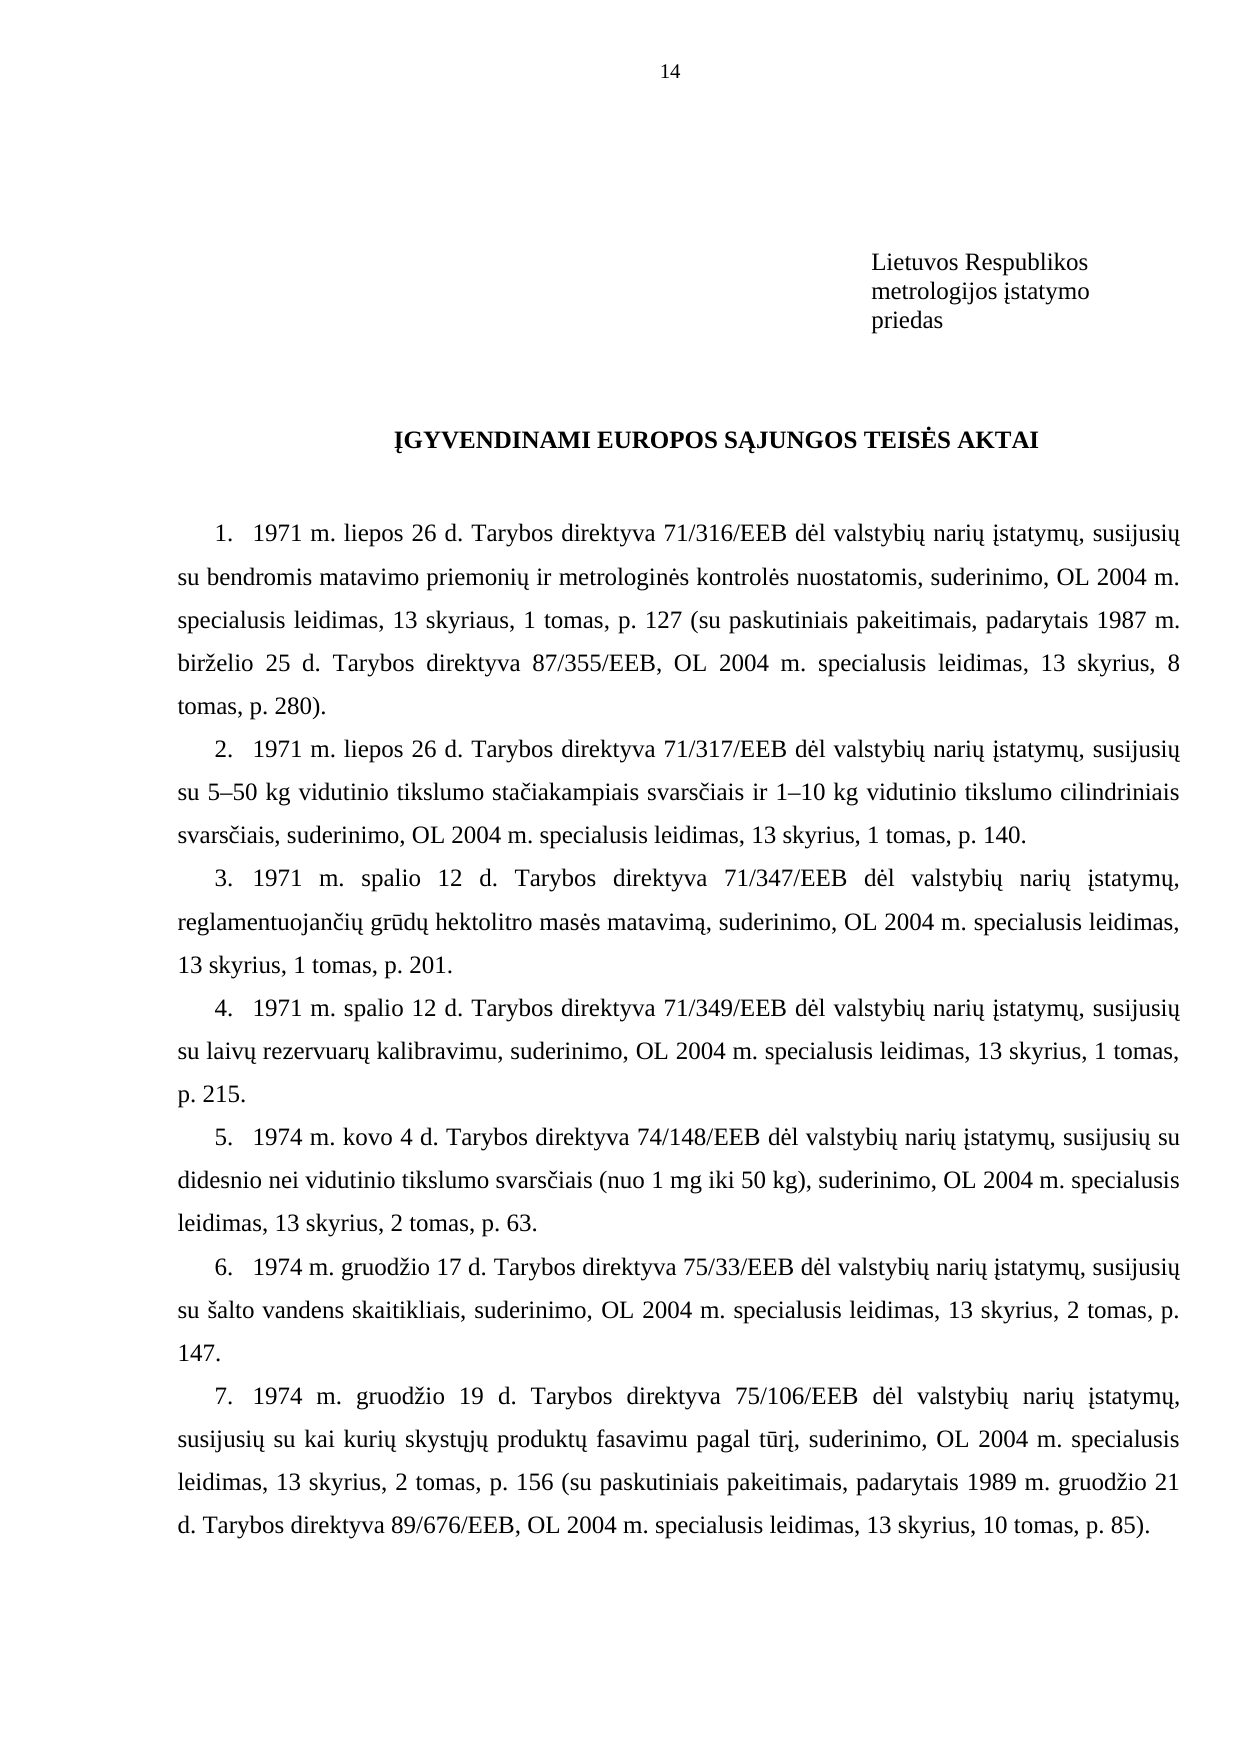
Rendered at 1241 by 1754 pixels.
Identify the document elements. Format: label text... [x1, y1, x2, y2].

text Lietuvos Respublikos [871, 247, 1181, 276]
text metrologijos įstatymo [871, 276, 1181, 305]
text 3. 1971 m. spalio 12 d. Tarybos direktyva 71/347/EEB dėl valstybių narių įstatymų, reglamentuojančių grūdų hektolitro masės matavimą, suderinimo, OL 2004 m. specialusis leidimas, 13 skyrius, 1 tomas, p. 201. [177, 863, 1181, 978]
text ĮGYVENDINAMI EUROPOS SĄJUNGOS TEISĖS AKTAI [177, 425, 1181, 454]
text priedas [871, 305, 1181, 334]
text 7. 1974 m. gruodžio 19 d. Tarybos direktyva 75/106/EEB dėl valstybių narių įstatymų, susijusių su kai kurių skystųjų produktų fasavimu pagal tūrį, suderinimo, OL 2004 m. specialusis leidimas, 13 skyrius, 2 tomas, p. 156 (su paskutiniais pakeitimais, padarytais 1989 m. gruodžio 21 d. Tarybos direktyva 89/676/EEB, OL 2004 m. specialusis leidimas, 13 skyrius, 10 tomas, p. 85). [177, 1381, 1181, 1539]
text 5. 1974 m. kovo 4 d. Tarybos direktyva 74/148/EEB dėl valstybių narių įstatymų, susijusių su didesnio nei vidutinio tikslumo svarsčiais (nuo 1 mg iki 50 kg), suderinimo, OL 2004 m. specialusis leidimas, 13 skyrius, 2 tomas, p. 63. [177, 1122, 1181, 1237]
text 1. 1971 m. liepos 26 d. Tarybos direktyva 71/316/EEB dėl valstybių narių įstatymų, susijusių su bendromis matavimo priemonių ir metrologinės kontrolės nuostatomis, suderinimo, OL 2004 m. specialusis leidimas, 13 skyriaus, 1 tomas, p. 127 (su paskutiniais pakeitimais, padarytais 1987 m. birželio 25 d. Tarybos direktyva 87/355/EEB, OL 2004 m. specialusis leidimas, 13 skyrius, 8 tomas, p. 280). [177, 518, 1181, 720]
text 6. 1974 m. gruodžio 17 d. Tarybos direktyva 75/33/EEB dėl valstybių narių įstatymų, susijusių su šalto vandens skaitikliais, suderinimo, OL 2004 m. specialusis leidimas, 13 skyrius, 2 tomas, p. 147. [177, 1252, 1181, 1367]
text 4. 1971 m. spalio 12 d. Tarybos direktyva 71/349/EEB dėl valstybių narių įstatymų, susijusių su laivų rezervuarų kalibravimu, suderinimo, OL 2004 m. specialusis leidimas, 13 skyrius, 1 tomas, p. 215. [177, 993, 1181, 1108]
text 2. 1971 m. liepos 26 d. Tarybos direktyva 71/317/EEB dėl valstybių narių įstatymų, susijusių su 5–50 kg vidutinio tikslumo stačiakampiais svarsčiais ir 1–10 kg vidutinio tikslumo cilindriniais svarsčiais, suderinimo, OL 2004 m. specialusis leidimas, 13 skyrius, 1 tomas, p. 140. [177, 734, 1181, 849]
